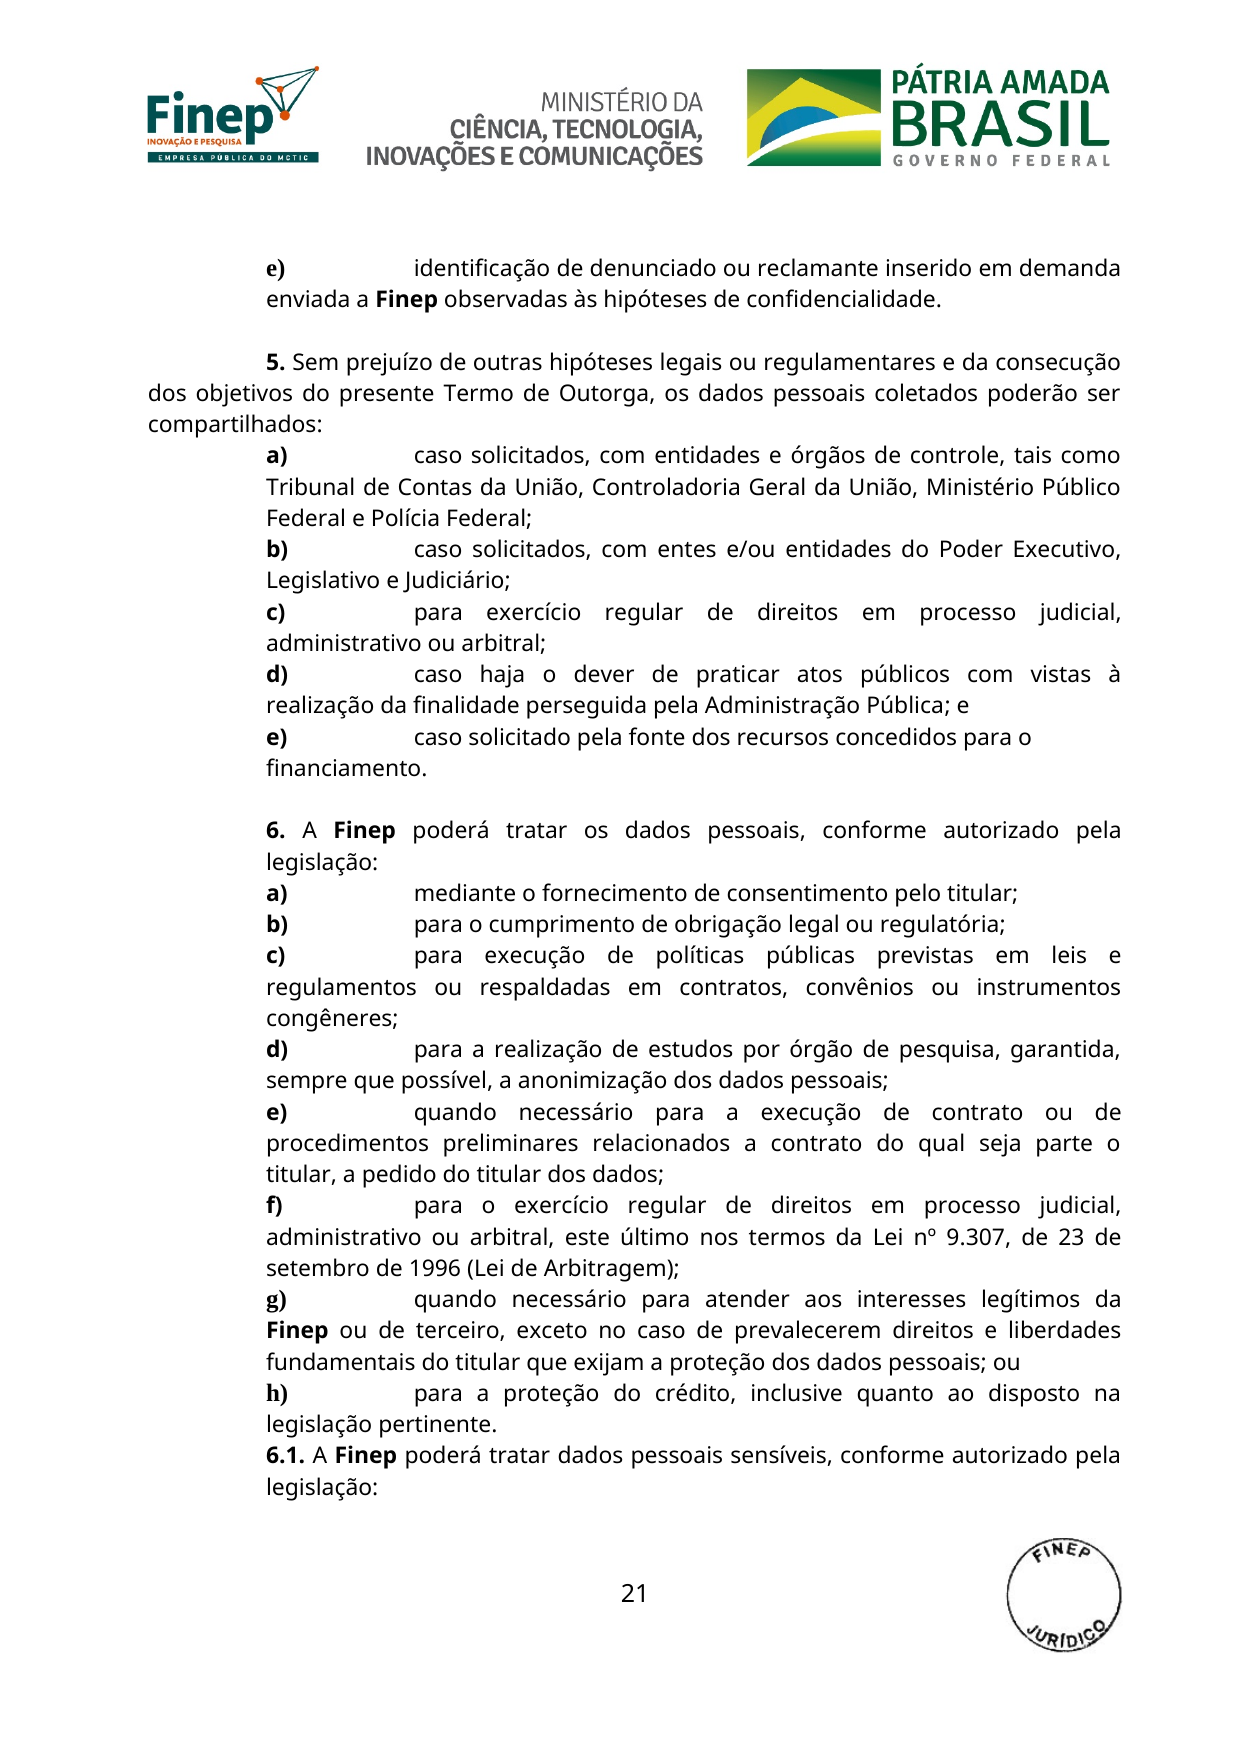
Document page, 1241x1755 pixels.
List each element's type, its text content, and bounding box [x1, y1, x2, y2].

list identificação de denunciado ou reclamante inserido em demanda enviada a Finep observadas às hipóteses de confidencialidade. [266, 252, 1122, 314]
list para o exercício regular de direitos em processo judicial, administrativo ou arbitral, este último nos termos da Lei nº 9.307, de 23 de setembro de 1996 (Lei de Arbitragem); [266, 1189, 1122, 1283]
list para o cumprimento de obrigação legal ou regulatória; [266, 908, 1122, 939]
list para execução de políticas públicas previstas em leis e regulamentos ou respaldadas em contratos, convênios ou instrumentos congêneres; [266, 939, 1122, 1033]
list para exercício regular de direitos em processo judicial, administrativo ou arbitral; [266, 596, 1122, 658]
list quando necessário para atender aos interesses legítimos da Finep ou de terceiro, exceto no caso de prevalecerem direitos e liberdades fundamentais do titular que exijam a proteção dos dados pessoais; ou [266, 1283, 1122, 1377]
list quando necessário para a execução de contrato ou de procedimentos preliminares relacionados a contrato do qual seja parte o titular, a pedido do titular dos dados; [266, 1096, 1122, 1189]
list para a realização de estudos por órgão de pesquisa, garantida, sempre que possível, a anonimização dos dados pessoais; [266, 1033, 1122, 1096]
list mediante o fornecimento de consentimento pelo titular; [266, 877, 1122, 908]
list caso solicitado pela fonte dos recursos concedidos para o financiamento. [266, 721, 1122, 783]
text 6. A Finep poderá tratar os dados pessoais, conforme autorizado pela legislação: [266, 814, 1122, 877]
text 5. Sem prejuízo de outras hipóteses legais ou regulamentares e da consecução dos objetivos do presente Termo de Outorga, os dados pessoais coletados poderão ser compartilhados: [148, 346, 1122, 439]
text 6.1. A Finep poderá tratar dados pessoais sensíveis, conforme autorizado pela legislação: [266, 1439, 1122, 1502]
list caso solicitados, com entes e/ou entidades do Poder Executivo, Legislativo e Judiciário; [266, 533, 1122, 596]
list caso solicitados, com entidades e órgãos de controle, tais como Tribunal de Contas da União, Controladoria Geral da União, Ministério Público Federal e Polícia Federal; [266, 439, 1122, 533]
list para a proteção do crédito, inclusive quanto ao disposto na legislação pertinente. [266, 1377, 1122, 1439]
list caso haja o dever de praticar atos públicos com vistas à realização da finalidade perseguida pela Administração Pública; e [266, 658, 1122, 721]
